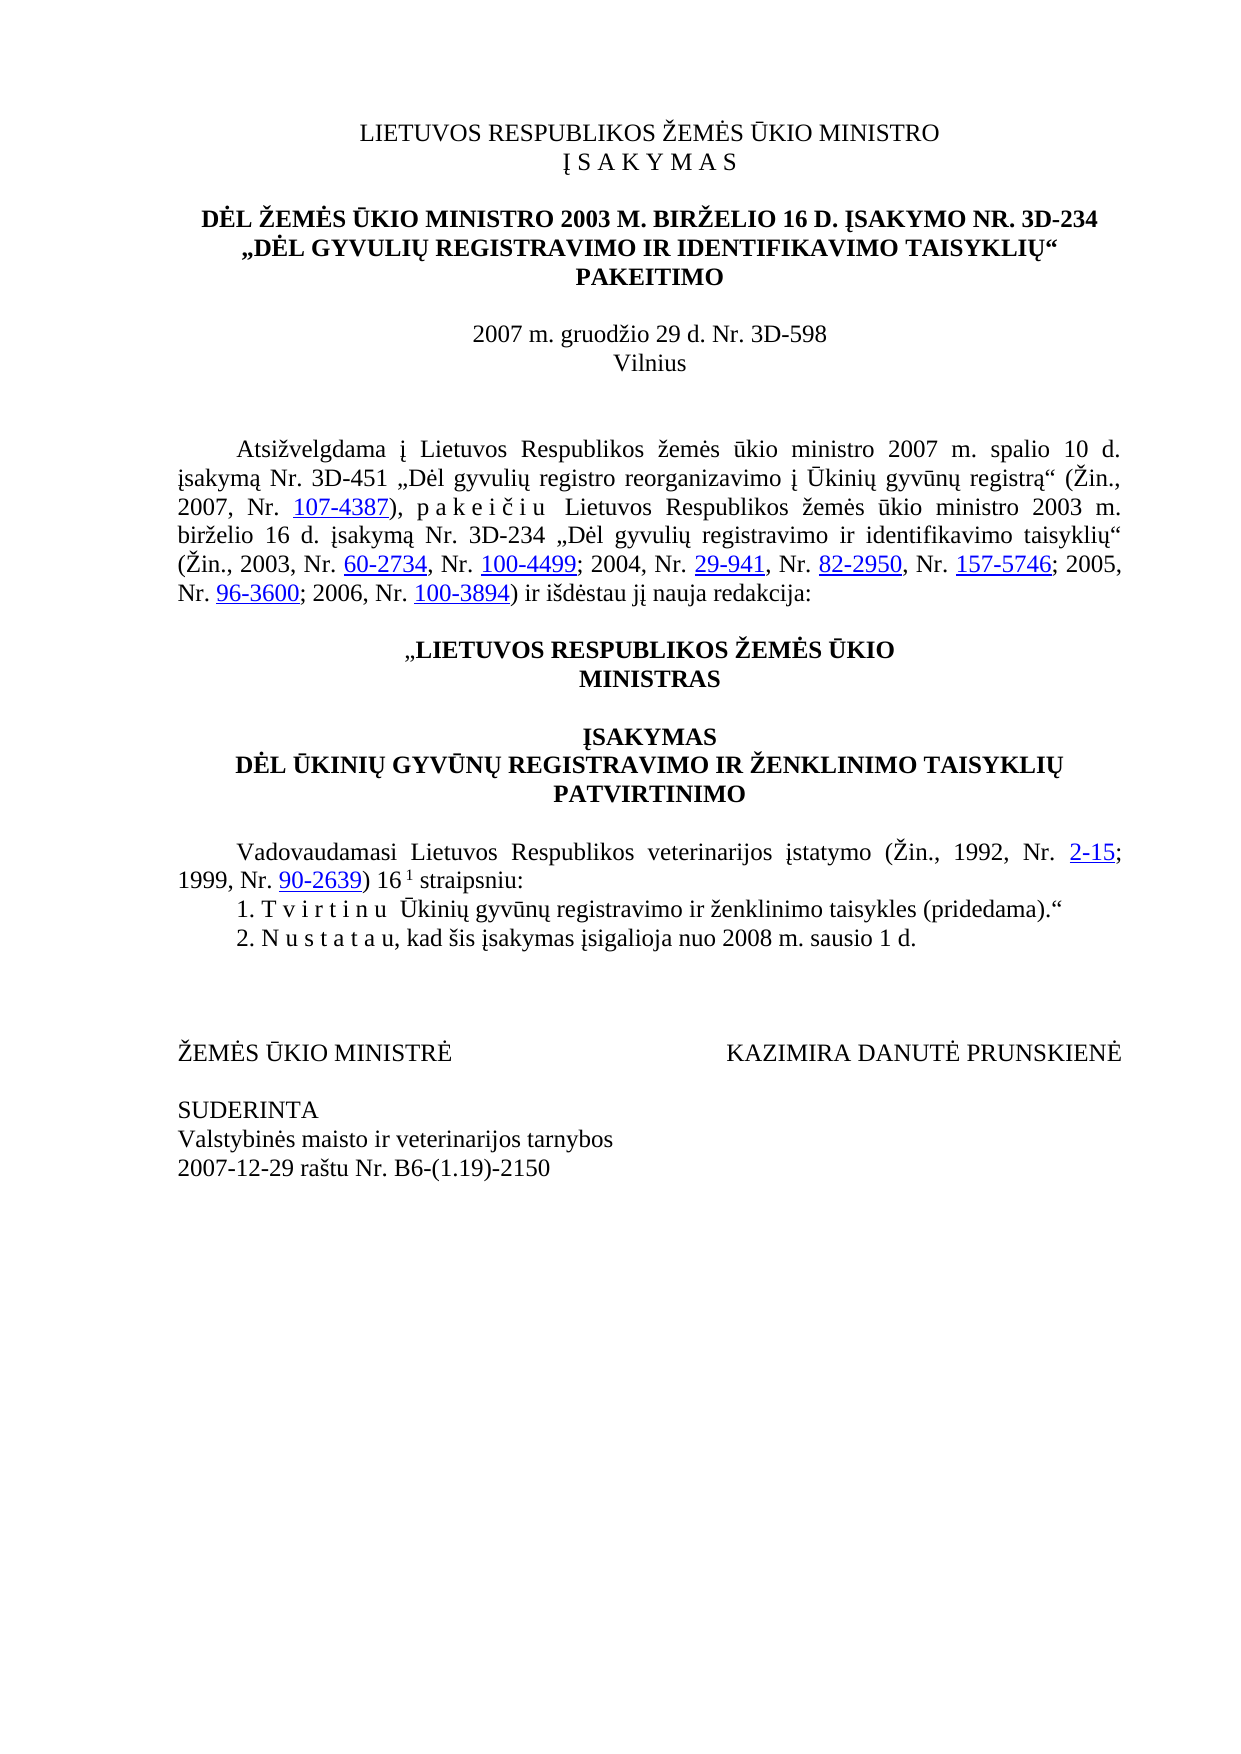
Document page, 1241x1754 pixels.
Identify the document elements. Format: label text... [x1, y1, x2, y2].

text LIETUVOS RESPUBLIKOS ŽEMĖS ŪKIO MINISTRO [177, 118, 1122, 147]
text Vilnius [177, 348, 1122, 377]
text „LIETUVOS RESPUBLIKOS ŽEMĖS ŪKIO [177, 636, 1122, 664]
text 2007-12-29 raštu Nr. B6-(1.19)-2150 [177, 1153, 1122, 1182]
text ĮSAKYMAS [177, 147, 1122, 176]
text ĮSAKYMAS [177, 722, 1122, 751]
text Vadovaudamasi Lietuvos Respublikos veterinarijos įstatymo (Žin., 1992, Nr. 2-15; 1999, Nr. 90-2639) 16 1 straipsniu: [177, 837, 1122, 894]
text Žemės ūkio ministrė Kazimira Danutė Prunskienė [177, 1038, 1122, 1067]
text 2007 m. gruodžio 29 d. Nr. 3D-598 [177, 319, 1122, 348]
text 1. Tvirtinu Ūkinių gyvūnų registravimo ir ženklinimo taisykles (pridedama).“ [177, 894, 1122, 923]
text Atsižvelgdama į Lietuvos Respublikos žemės ūkio ministro 2007 m. spalio 10 d. įsakymą Nr. 3D-451 „Dėl gyvulių registro reorganizavimo į Ūkinių gyvūnų registrą“ (Žin., 2007, Nr. 107-4387), pakeičiu Lietuvos Respublikos žemės ūkio ministro 2003 m. birželio 16 d. įsakymą Nr. 3D-234 „Dėl gyvulių registravimo ir identifikavimo taisyklių“ (Žin., 2003, Nr. 60-2734, Nr. 100-4499; 2004, Nr. 29-941, Nr. 82-2950, Nr. 157-5746; 2005, Nr. 96-3600; 2006, Nr. 100-3894) ir išdėstau jį nauja redakcija: [177, 434, 1122, 607]
text DĖL ŪKINIŲ GYVŪNŲ REGISTRAVIMO IR ŽENKLINIMO TAISYKLIŲ PATVIRTINIMO [177, 751, 1122, 808]
text DĖL ŽEMĖS ŪKIO MINISTRO 2003 M. BIRŽELIO 16 D. ĮSAKYMO NR. 3D-234 „DĖL GYVULIŲ REGISTRAVIMO IR IDENTIFIKAVIMO TAISYKLIŲ“ PAKEITIMO [177, 204, 1122, 291]
text MINISTRAS [177, 664, 1122, 693]
text Valstybinės maisto ir veterinarijos tarnybos [177, 1124, 1122, 1153]
text SUDERINTA [177, 1096, 1122, 1124]
text 2. Nustatau, kad šis įsakymas įsigalioja nuo 2008 m. sausio 1 d. [177, 923, 1122, 952]
